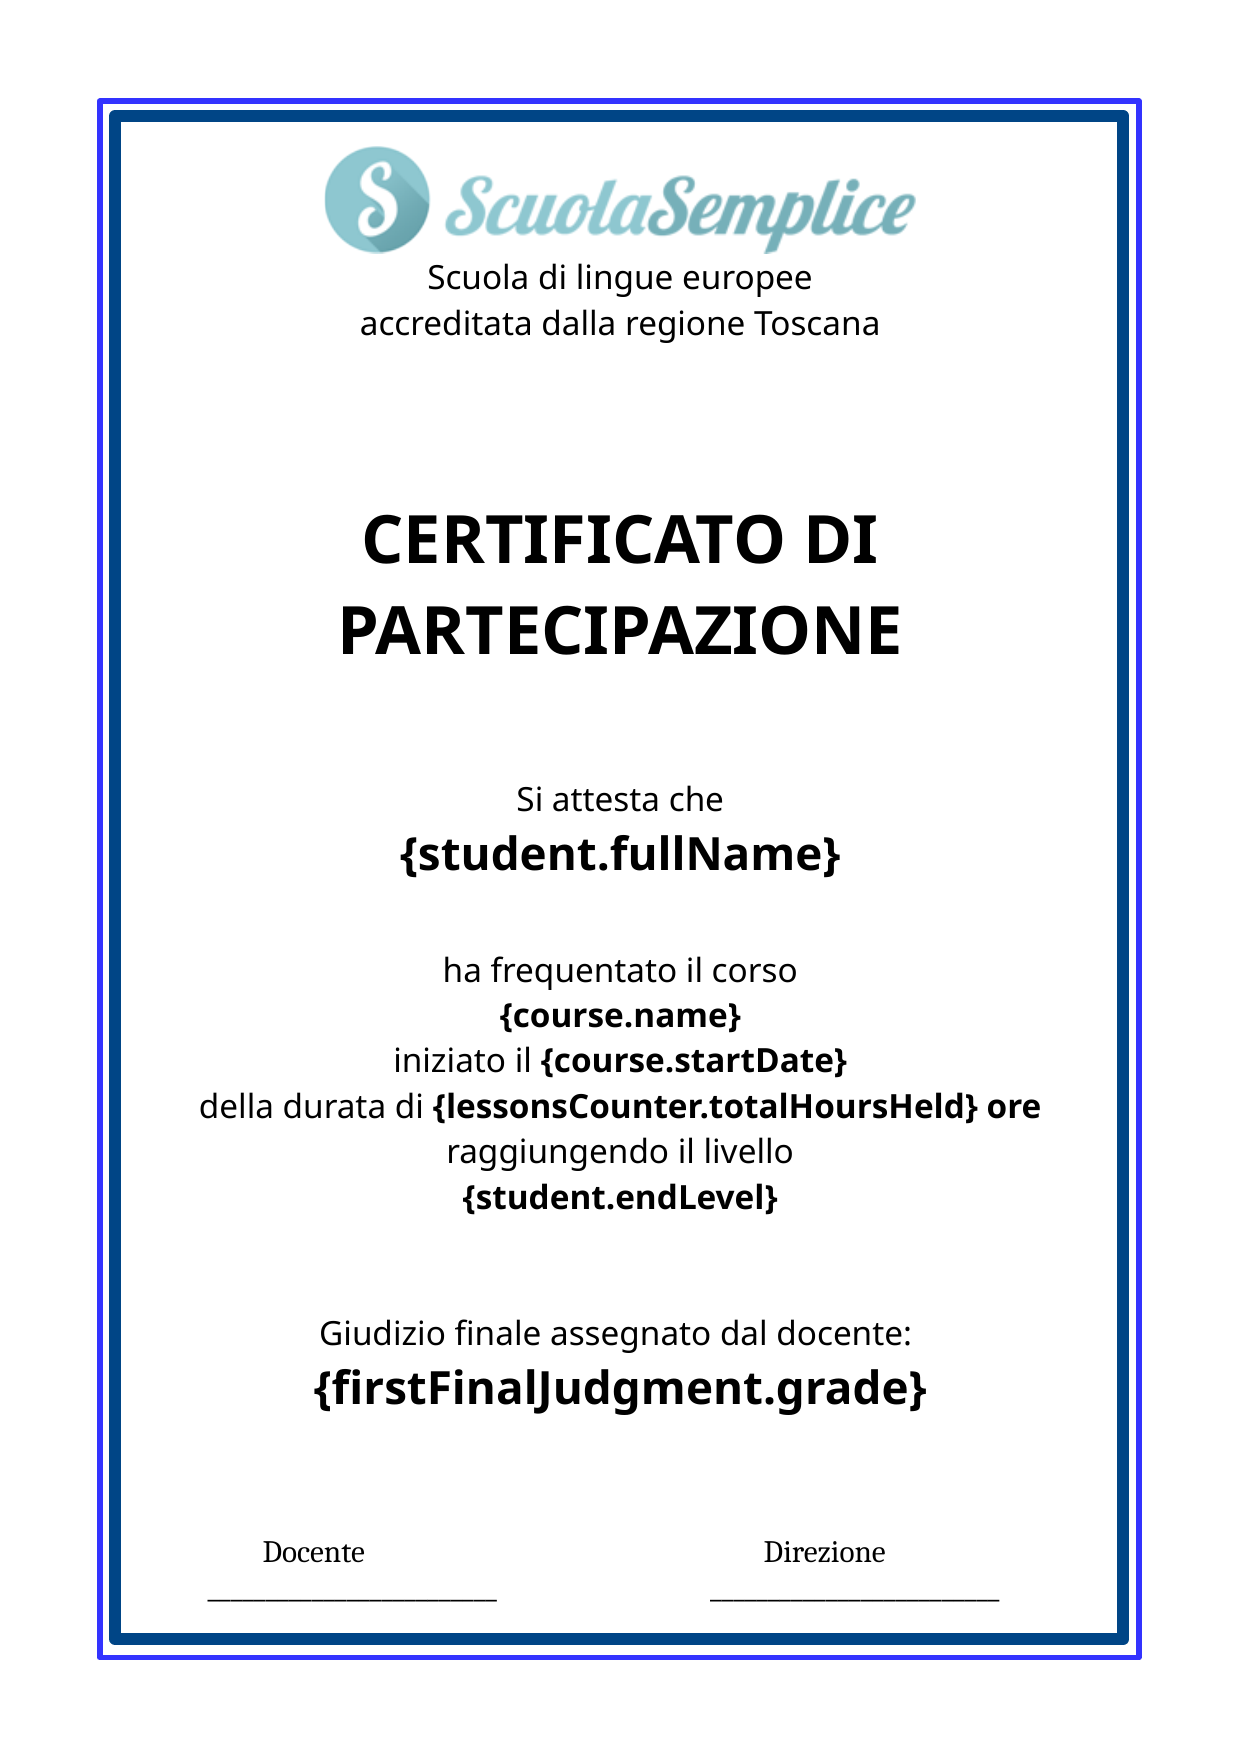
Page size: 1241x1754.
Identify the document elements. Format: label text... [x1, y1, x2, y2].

text raggiungendo il livello [121, 1128, 1117, 1173]
text Si attesta che [121, 731, 1117, 822]
picture [324, 146, 916, 254]
text _________________________ _________________________ [121, 1571, 1117, 1607]
text Giudizio finale assegnato dal docente: [121, 1219, 1117, 1355]
text CERTIFICATO DI [121, 401, 1117, 583]
text {student.fullName} [121, 822, 1117, 946]
text Scuola di lingue europee [121, 122, 1117, 299]
text ha frequentato il corso [121, 946, 1117, 992]
text della durata di {lessonsCounter.totalHoursHeld} ore [121, 1083, 1117, 1128]
text Docente Direzione [121, 1531, 1117, 1571]
text {student.endLevel} [121, 1173, 1117, 1219]
text {course.name} [121, 992, 1117, 1037]
text PARTECIPAZIONE [121, 583, 1117, 674]
text iniziato il {course.startDate} [121, 1037, 1117, 1083]
text {firstFinalJudgment.grade} [121, 1355, 1117, 1417]
text accreditata dalla regione Toscana [121, 299, 1117, 401]
